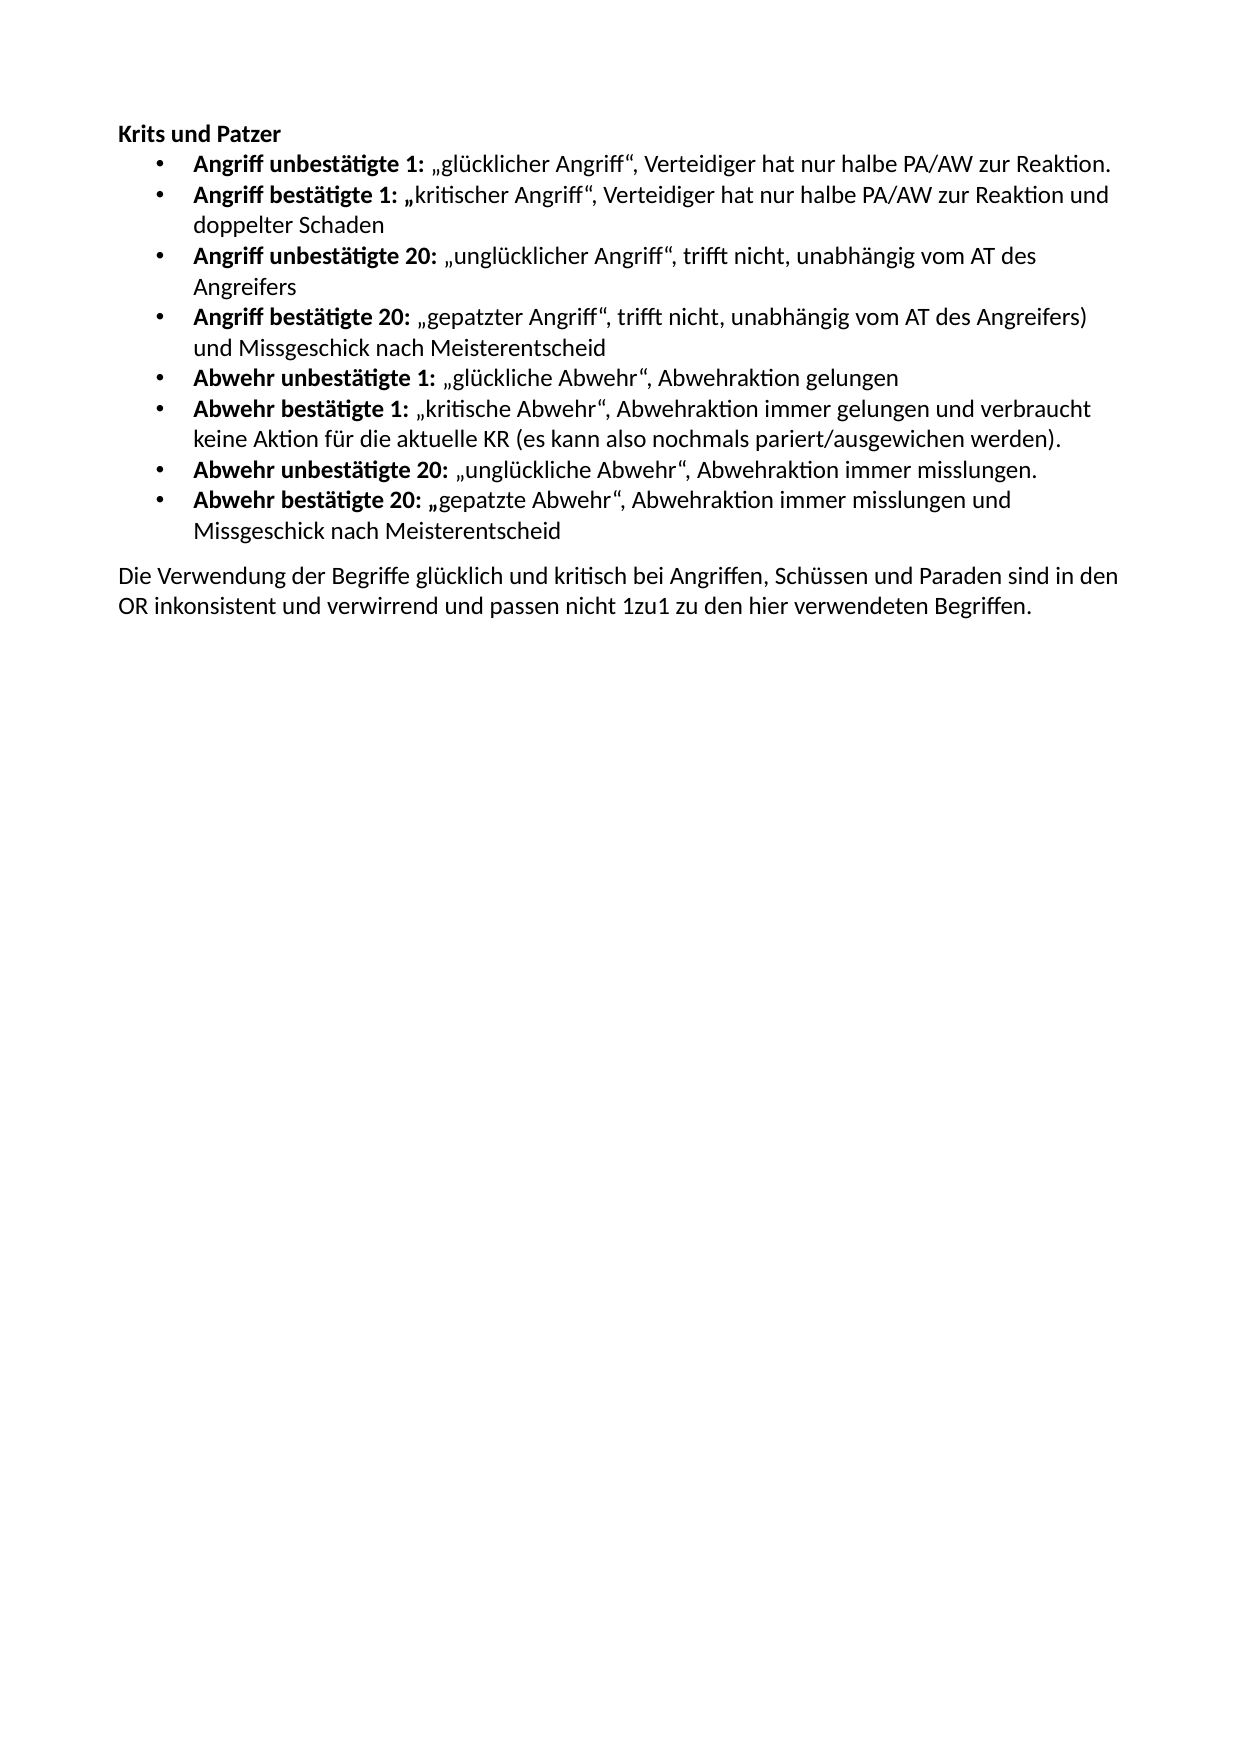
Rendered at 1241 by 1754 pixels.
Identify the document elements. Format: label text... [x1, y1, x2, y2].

list Abwehr unbestätigte 20: „unglückliche Abwehr“, Abwehraktion immer misslungen. [156, 454, 1122, 484]
list Abwehr bestätigte 1: „kritische Abwehr“, Abwehraktion immer gelungen und verbraucht keine Aktion für die aktuelle KR (es kann also nochmals pariert/ausgewichen werden). [156, 393, 1122, 454]
list Angriff unbestätigte 20: „unglücklicher Angriff“, trifft nicht, unabhängig vom AT des Angreifers [156, 240, 1122, 301]
text Krits und Patzer [118, 118, 1122, 149]
list Angriff bestätigte 20: „gepatzter Angriff“, trifft nicht, unabhängig vom AT des Angreifers) und Missgeschick nach Meisterentscheid [156, 301, 1122, 362]
list Abwehr bestätigte 20: „gepatzte Abwehr“, Abwehraktion immer misslungen und Missgeschick nach Meisterentscheid [156, 484, 1122, 545]
list Angriff unbestätigte 1: „glücklicher Angriff“, Verteidiger hat nur halbe PA/AW zur Reaktion. [156, 149, 1122, 179]
list Angriff bestätigte 1: „kritischer Angriff“, Verteidiger hat nur halbe PA/AW zur Reaktion und doppelter Schaden [156, 179, 1122, 240]
list Abwehr unbestätigte 1: „glückliche Abwehr“, Abwehraktion gelungen [156, 362, 1122, 393]
subtitle Die Verwendung der Begriffe glücklich und kritisch bei Angriffen, Schüssen und Paraden sind in den OR inkonsistent und verwirrend und passen nicht 1zu1 zu den hier verwendeten Begriffen. [118, 560, 1122, 621]
